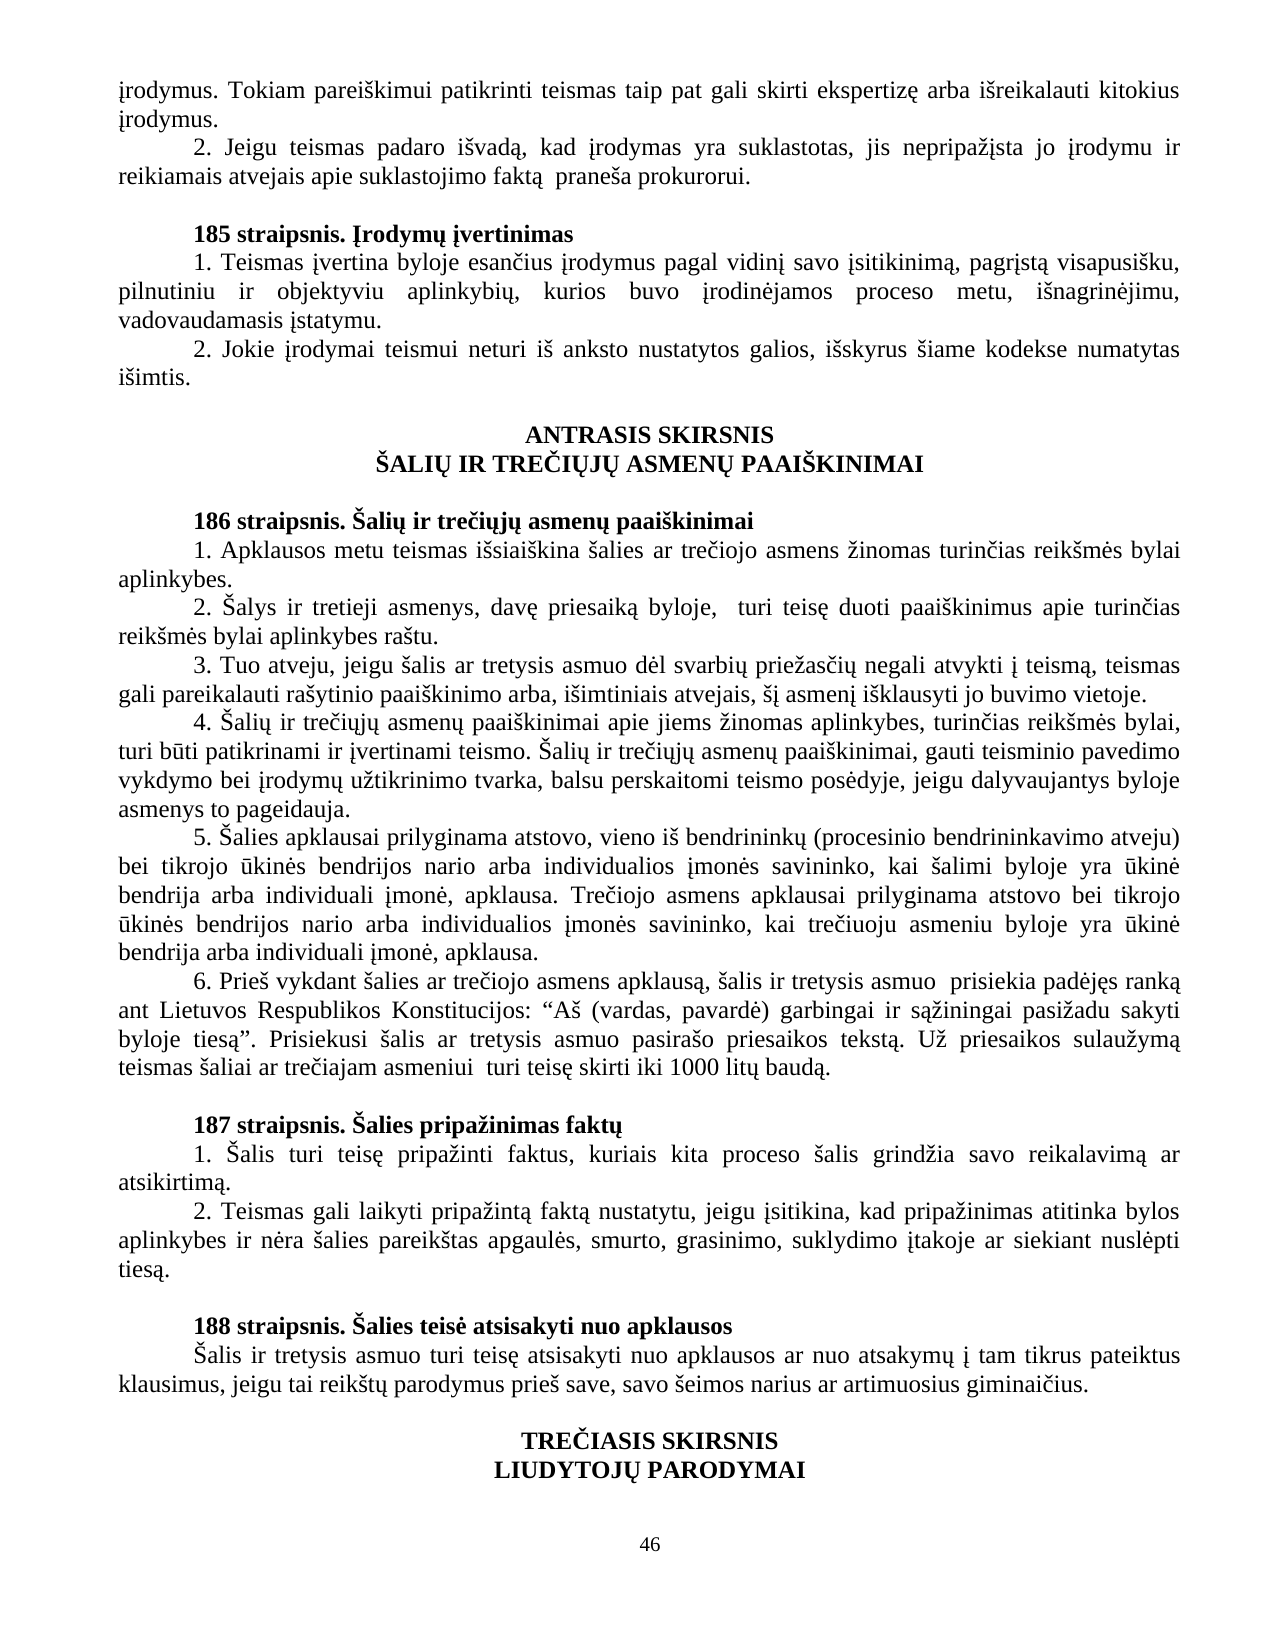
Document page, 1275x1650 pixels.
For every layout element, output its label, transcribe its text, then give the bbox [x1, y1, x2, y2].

text 2. Šalys ir tretieji asmenys, davę priesaiką byloje, turi teisę duoti paaiškinimus apie turinčias reikšmės bylai aplinkybes raštu. [118, 592, 1181, 650]
text 1. Šalis turi teisę pripažinti faktus, kuriais kita proceso šalis grindžia savo reikalavimą ar atsikirtimą. [118, 1139, 1181, 1196]
text Šalis ir tretysis asmuo turi teisę atsisakyti nuo apklausos ar nuo atsakymų į tam tikrus pateiktus klausimus, jeigu tai reikštų parodymus prieš save, savo šeimos narius ar artimuosius giminaičius. [118, 1340, 1181, 1397]
text Antrasis skirsnis [118, 420, 1181, 449]
text 4. Šalių ir trečiųjų asmenų paaiškinimai apie jiems žinomas aplinkybes, turinčias reikšmės bylai, turi būti patikrinami ir įvertinami teismo. Šalių ir trečiųjų asmenų paaiškinimai, gauti teisminio pavedimo vykdymo bei įrodymų užtikrinimo tvarka, balsu perskaitomi teismo posėdyje, jeigu dalyvaujantys byloje asmenys to pageidauja. [118, 707, 1181, 822]
text 186 straipsnis. Šalių ir trečiųjų asmenų paaiškinimai [118, 506, 1181, 535]
text 6. Prieš vykdant šalies ar trečiojo asmens apklausą, šalis ir tretysis asmuo prisiekia padėjęs ranką ant Lietuvos Respublikos Konstitucijos: “Aš (vardas, pavardė) garbingai ir sąžiningai pasižadu sakyti byloje tiesą”. Prisiekusi šalis ar tretysis asmuo pasirašo priesaikos tekstą. Už priesaikos sulaužymą teismas šaliai ar trečiajam asmeniui turi teisę skirti iki 1000 litų baudą. [118, 966, 1181, 1081]
text 187 straipsnis. Šalies pripažinimas faktų [118, 1110, 1181, 1139]
text įrodymus. Tokiam pareiškimui patikrinti teismas taip pat gali skirti ekspertizę arba išreikalauti kitokius įrodymus. [118, 75, 1181, 132]
text Liudytojų parodymai [118, 1455, 1181, 1484]
text 188 straipsnis. Šalies teisė atsisakyti nuo apklausos [118, 1311, 1181, 1340]
text 3. Tuo atveju, jeigu šalis ar tretysis asmuo dėl svarbių priežasčių negali atvykti į teismą, teismas gali pareikalauti rašytinio paaiškinimo arba, išimtiniais atvejais, šį asmenį išklausyti jo buvimo vietoje. [118, 650, 1181, 707]
text 185 straipsnis. Įrodymų įvertinimas [118, 219, 1181, 247]
text 2. Jokie įrodymai teismui neturi iš anksto nustatytos galios, išskyrus šiame kodekse numatytas išimtis. [118, 334, 1181, 391]
text Šalių IR TREČIŲJŲ ASMENŲ paaiškinimai [118, 449, 1181, 477]
text 5. Šalies apklausai prilyginama atstovo, vieno iš bendrininkų (procesinio bendrininkavimo atveju) bei tikrojo ūkinės bendrijos nario arba individualios įmonės savininko, kai šalimi byloje yra ūkinė bendrija arba individuali įmonė, apklausa. Trečiojo asmens apklausai prilyginama atstovo bei tikrojo ūkinės bendrijos nario arba individualios įmonės savininko, kai trečiuoju asmeniu byloje yra ūkinė bendrija arba individuali įmonė, apklausa. [118, 822, 1181, 966]
text Trečiasis skirsnis [118, 1426, 1181, 1455]
text 1. Apklausos metu teismas išsiaiškina šalies ar trečiojo asmens žinomas turinčias reikšmės bylai aplinkybes. [118, 535, 1181, 592]
text 2. Teismas gali laikyti pripažintą faktą nustatytu, jeigu įsitikina, kad pripažinimas atitinka bylos aplinkybes ir nėra šalies pareikštas apgaulės, smurto, grasinimo, suklydimo įtakoje ar siekiant nuslėpti tiesą. [118, 1196, 1181, 1282]
text 2. Jeigu teismas padaro išvadą, kad įrodymas yra suklastotas, jis nepripažįsta jo įrodymu ir reikiamais atvejais apie suklastojimo faktą praneša prokurorui. [118, 132, 1181, 190]
text 1. Teismas įvertina byloje esančius įrodymus pagal vidinį savo įsitikinimą, pagrįstą visapusišku, pilnutiniu ir objektyviu aplinkybių, kurios buvo įrodinėjamos proceso metu, išnagrinėjimu, vadovaudamasis įstatymu. [118, 247, 1181, 334]
